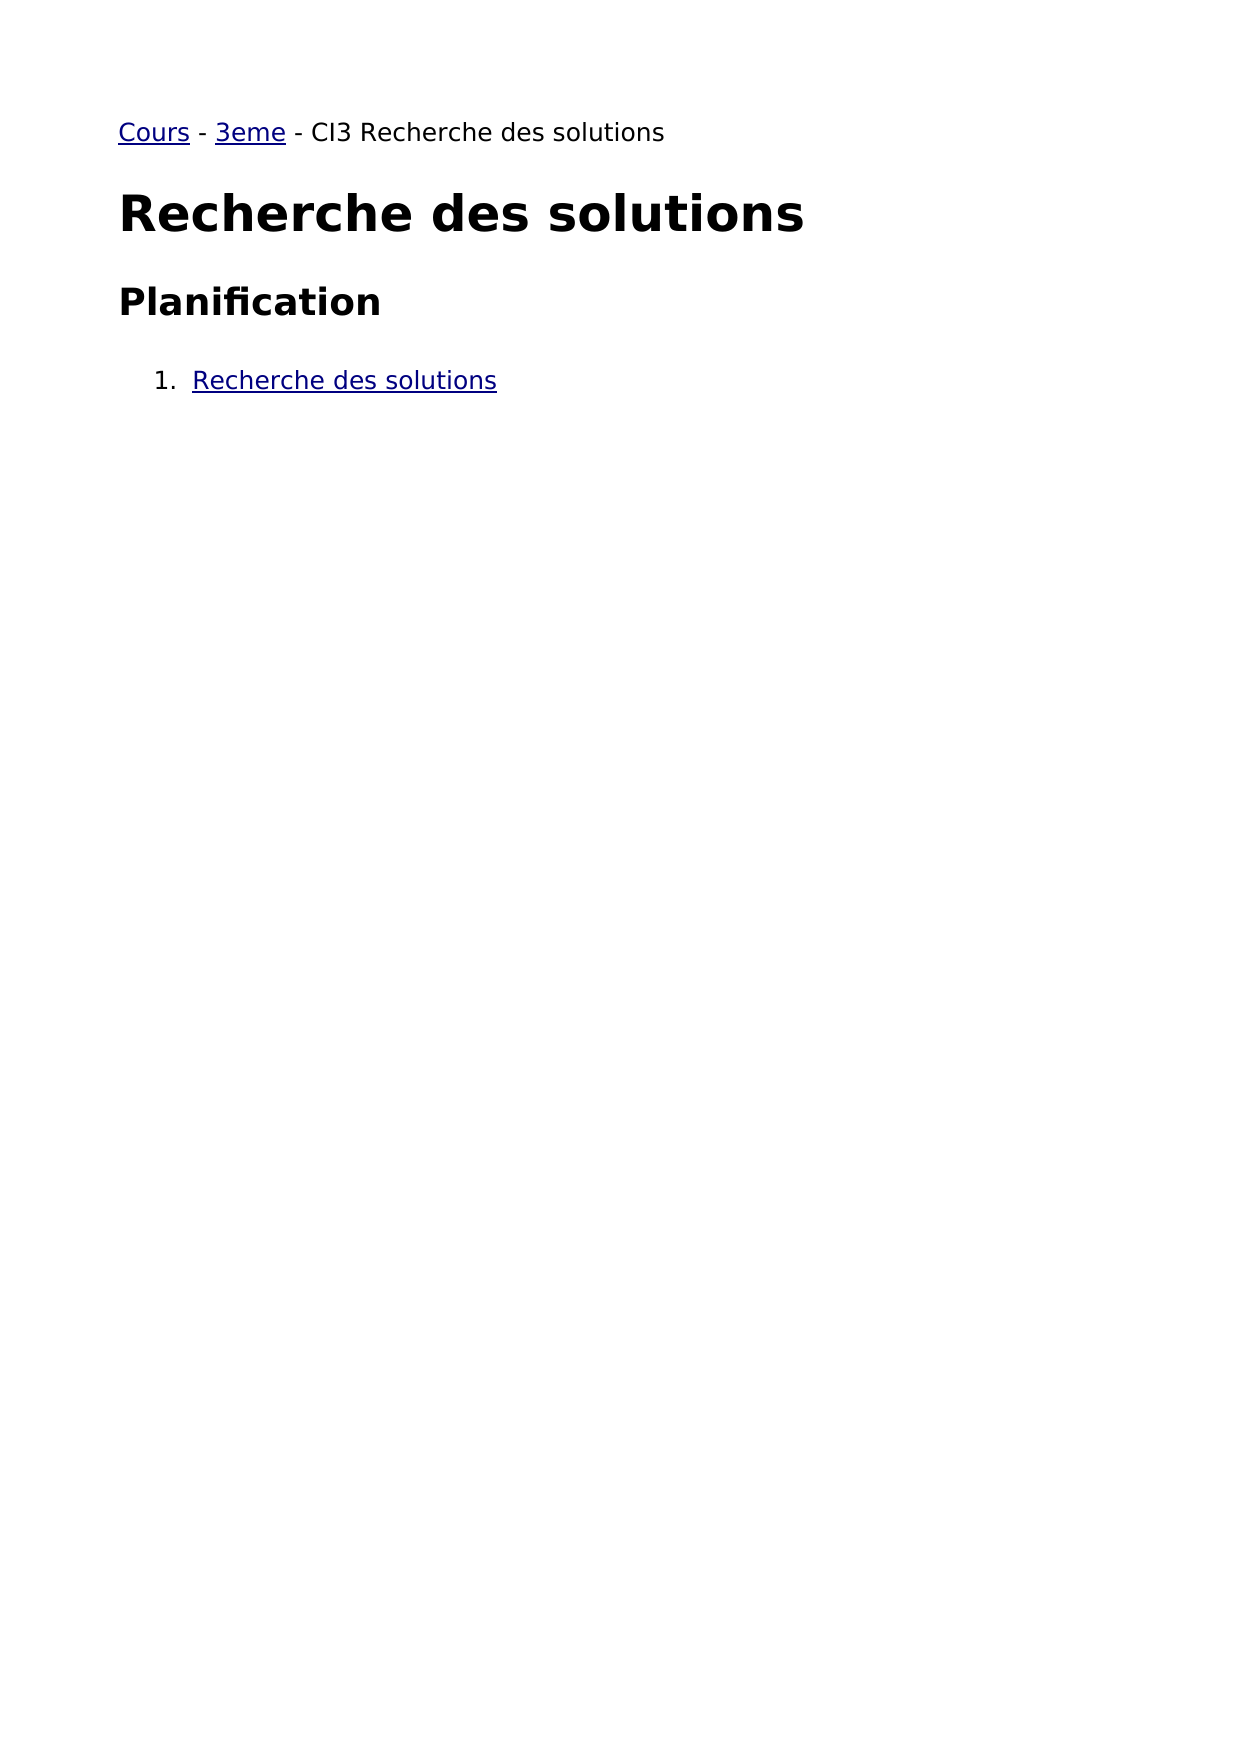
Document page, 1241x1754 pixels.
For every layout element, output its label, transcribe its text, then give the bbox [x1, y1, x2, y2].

text Cours - 3eme - CI3 Recherche des solutions [118, 118, 1122, 147]
subtitle Recherche des solutions [118, 185, 1122, 243]
subtitle Planification [118, 281, 1122, 324]
list Recherche des solutions [177, 366, 1122, 395]
